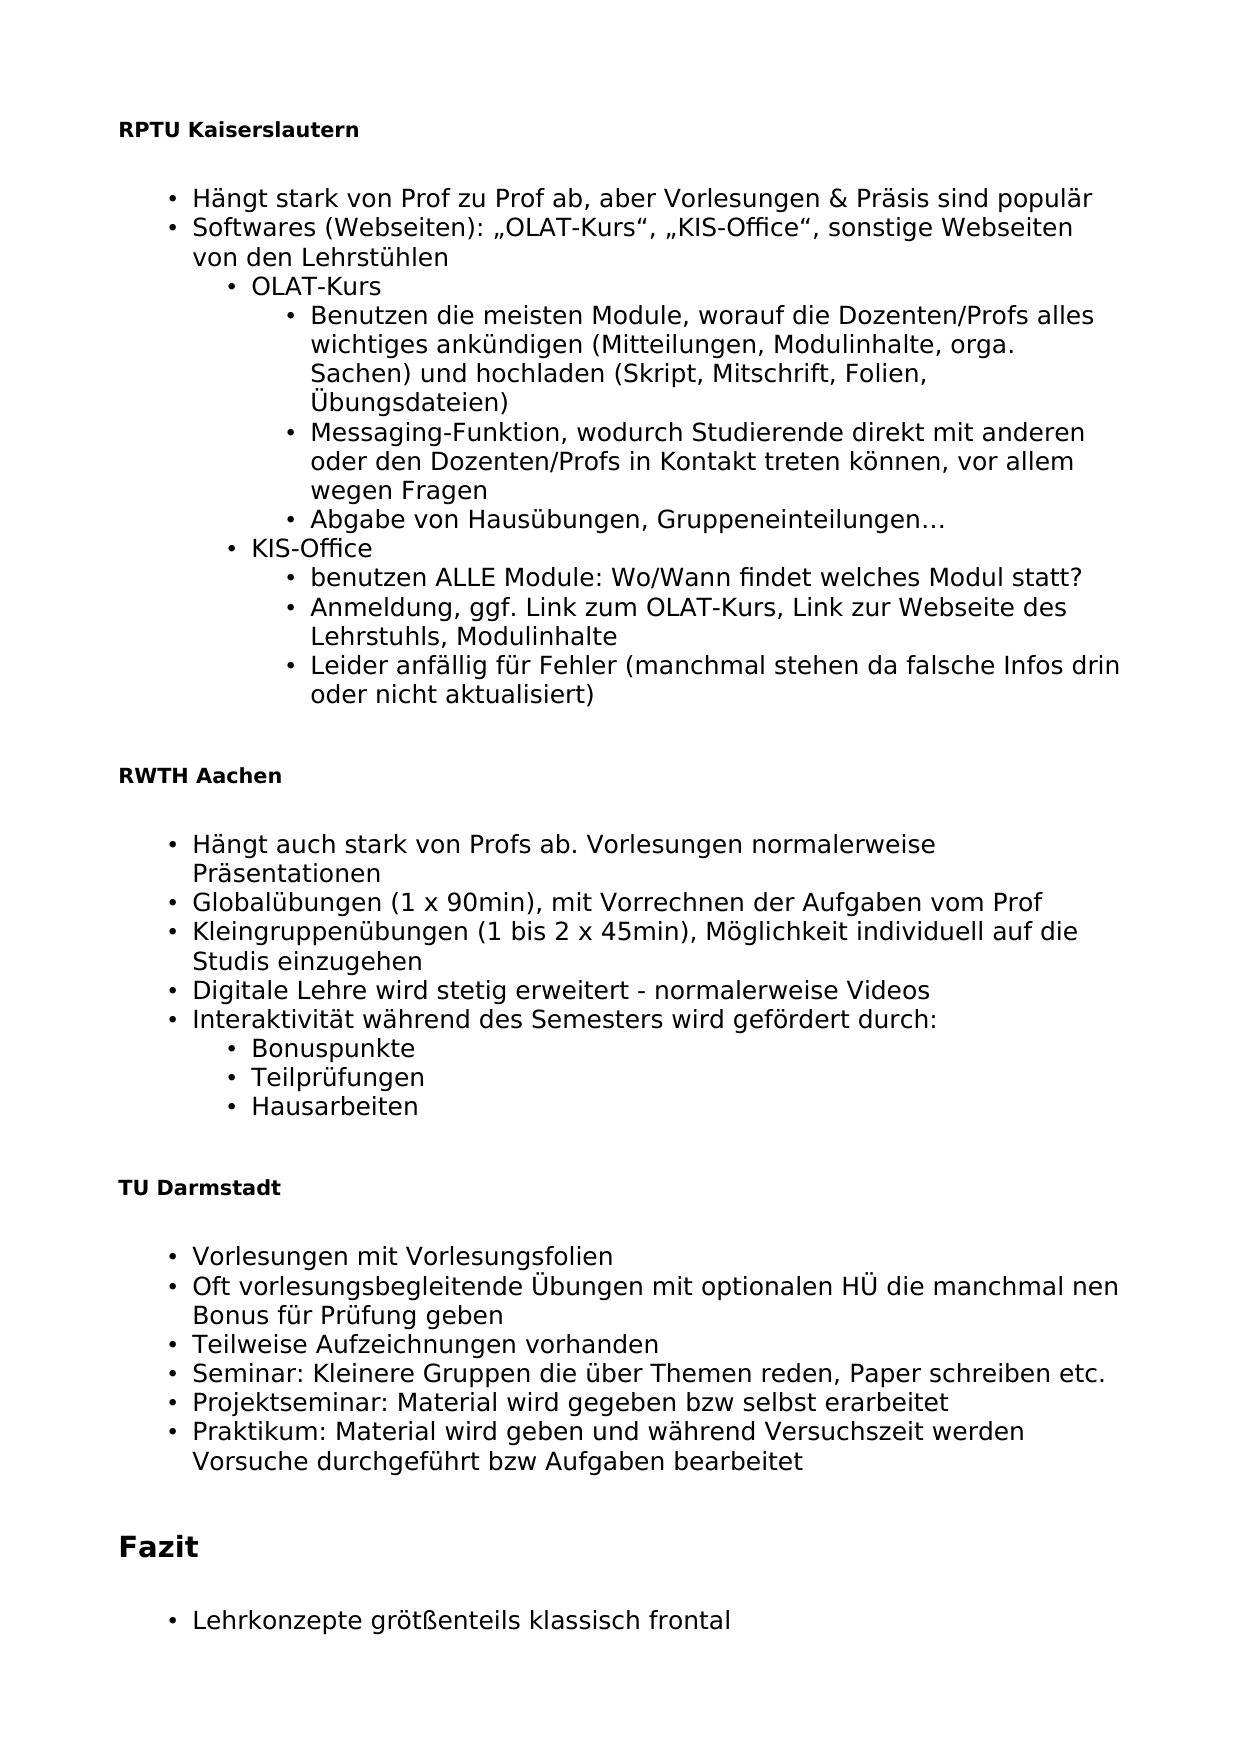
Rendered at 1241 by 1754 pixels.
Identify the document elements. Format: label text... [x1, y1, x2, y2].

list Digitale Lehre wird stetig erweitert - normalerweise Videos [177, 976, 1122, 1005]
list KIS-Office [236, 534, 1122, 563]
list Seminar: Kleinere Gruppen die über Themen reden, Paper schreiben etc. [177, 1359, 1122, 1388]
list Benutzen die meisten Module, worauf die Dozenten/Profs alles wichtiges ankündigen (Mitteilungen, Modulinhalte, orga. Sachen) und hochladen (Skript, Mitschrift, Folien, Übungsdateien) [295, 301, 1122, 418]
list Bonuspunkte [236, 1034, 1122, 1063]
subtitle Fazit [118, 1530, 1122, 1564]
list Leider anfällig für Fehler (manchmal stehen da falsche Infos drin oder nicht aktualisiert) [295, 651, 1122, 709]
list Lehrkonzepte grötßenteils klassisch frontal [177, 1606, 1122, 1635]
list Anmeldung, ggf. Link zum OLAT-Kurs, Link zur Webseite des Lehrstuhls, Modulinhalte [295, 593, 1122, 651]
list Teilweise Aufzeichnungen vorhanden [177, 1330, 1122, 1359]
list Messaging-Funktion, wodurch Studierende direkt mit anderen oder den Dozenten/Profs in Kontakt treten können, vor allem wegen Fragen [295, 418, 1122, 505]
subtitle TU Darmstadt [118, 1176, 1122, 1201]
list Hängt stark von Prof zu Prof ab, aber Vorlesungen & Präsis sind populär [177, 184, 1122, 213]
list Hängt auch stark von Profs ab. Vorlesungen normalerweise Präsentationen [177, 830, 1122, 888]
list Softwares (Webseiten): „OLAT-Kurs“, „KIS-Office“, sonstige Webseiten von den Lehrstühlen [177, 213, 1122, 272]
subtitle RPTU Kaiserslautern [118, 118, 1122, 142]
list OLAT-Kurs [236, 272, 1122, 301]
list Interaktivität während des Semesters wird gefördert durch: [177, 1005, 1122, 1034]
list Kleingruppenübungen (1 bis 2 x 45min), Möglichkeit individuell auf die Studis einzugehen [177, 918, 1122, 976]
list benutzen ALLE Module: Wo/Wann findet welches Modul statt? [295, 563, 1122, 593]
list Hausarbeiten [236, 1093, 1122, 1122]
subtitle RWTH Aachen [118, 764, 1122, 788]
list Abgabe von Hausübungen, Gruppeneinteilungen… [295, 505, 1122, 534]
list Vorlesungen mit Vorlesungsfolien [177, 1242, 1122, 1272]
list Oft vorlesungsbegleitende Übungen mit optionalen HÜ die manchmal nen Bonus für Prüfung geben [177, 1272, 1122, 1330]
list Globalübungen (1 x 90min), mit Vorrechnen der Aufgaben vom Prof [177, 888, 1122, 918]
list Projektseminar: Material wird gegeben bzw selbst erarbeitet [177, 1388, 1122, 1417]
list Teilprüfungen [236, 1063, 1122, 1093]
list Praktikum: Material wird geben und während Versuchszeit werden Vorsuche durchgeführt bzw Aufgaben bearbeitet [177, 1417, 1122, 1476]
